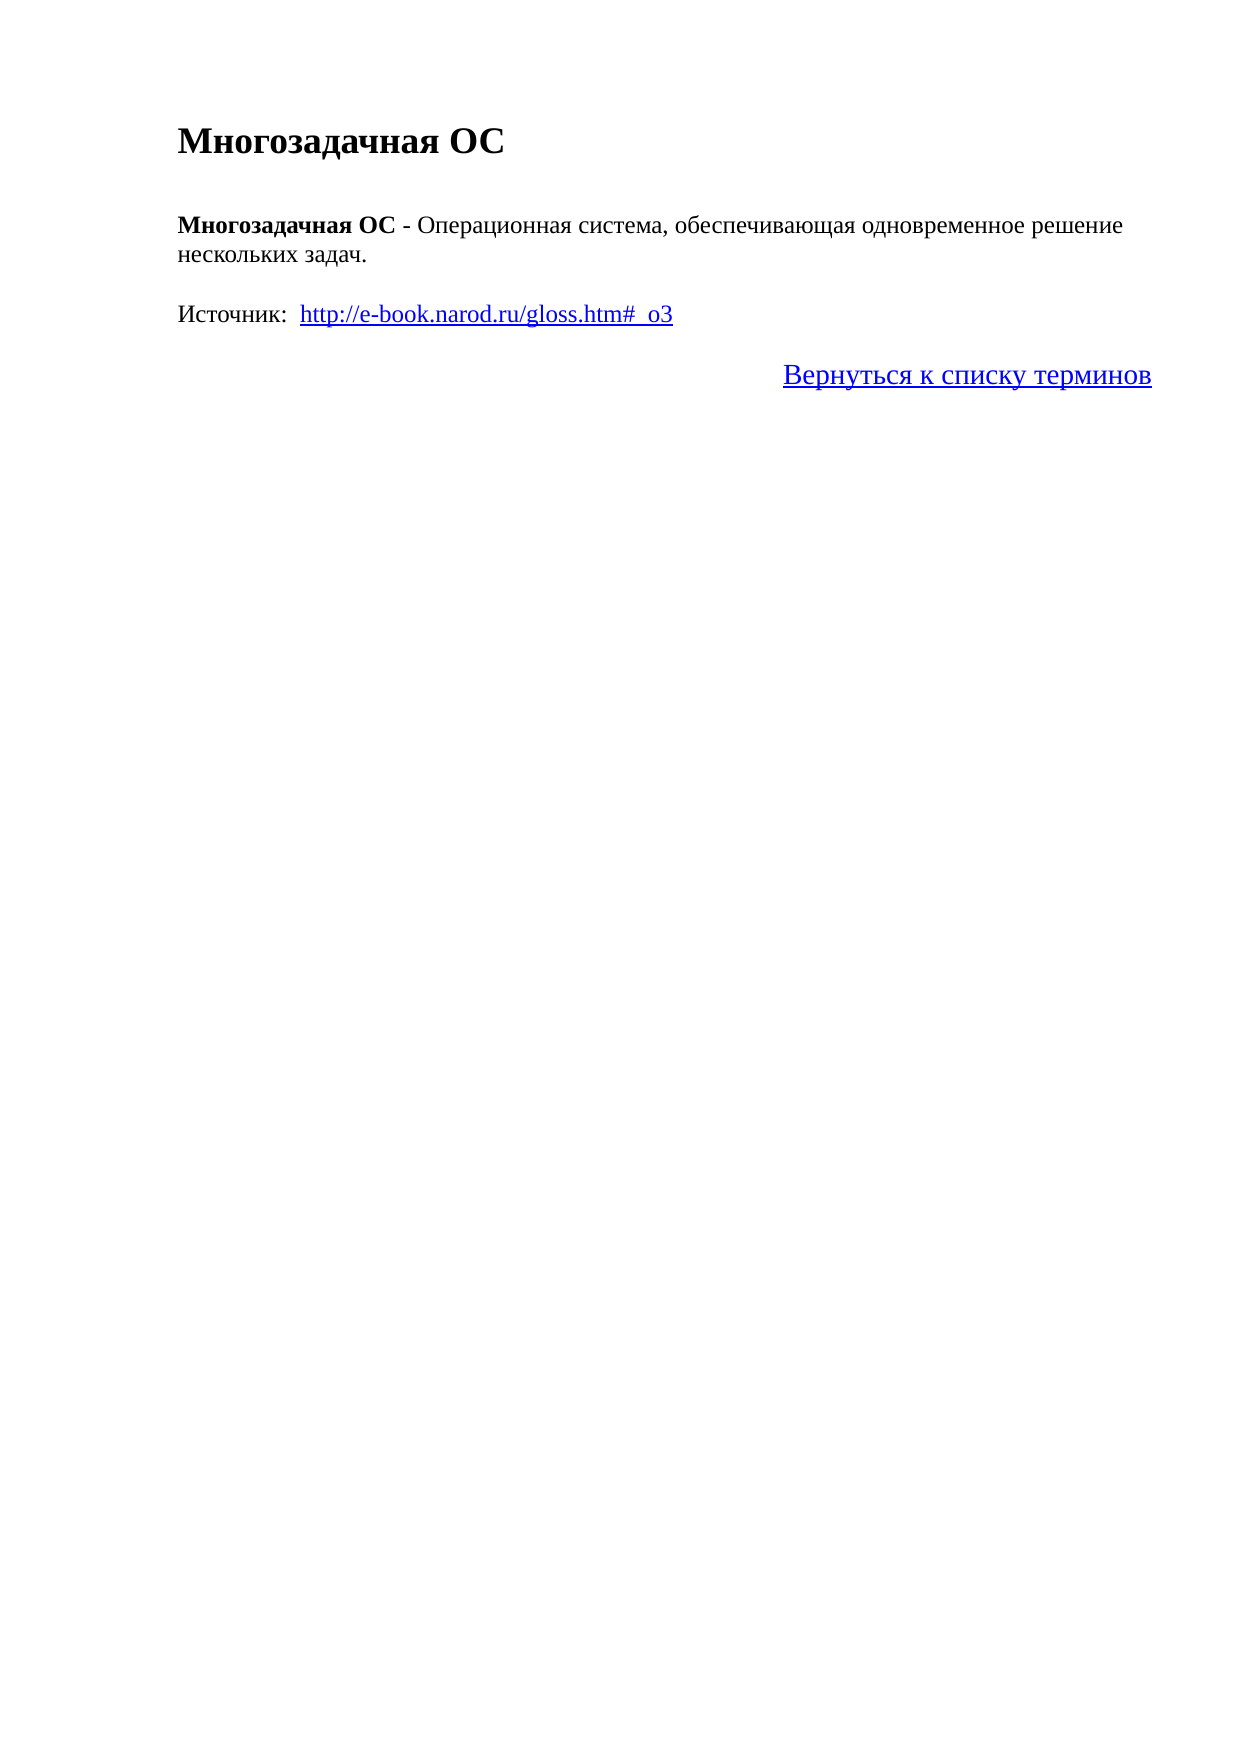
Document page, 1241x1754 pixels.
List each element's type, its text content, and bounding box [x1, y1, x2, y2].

text Многозадачная ОС [177, 118, 1152, 161]
text Источник: http://e-book.narod.ru/gloss.htm#_o3 [177, 299, 1152, 328]
text Вернуться к списку терминов [177, 357, 1152, 390]
text Многозадачная ОС - Операционная система, обеспечивающая одновременное решение нескольких задач. [177, 210, 1152, 268]
